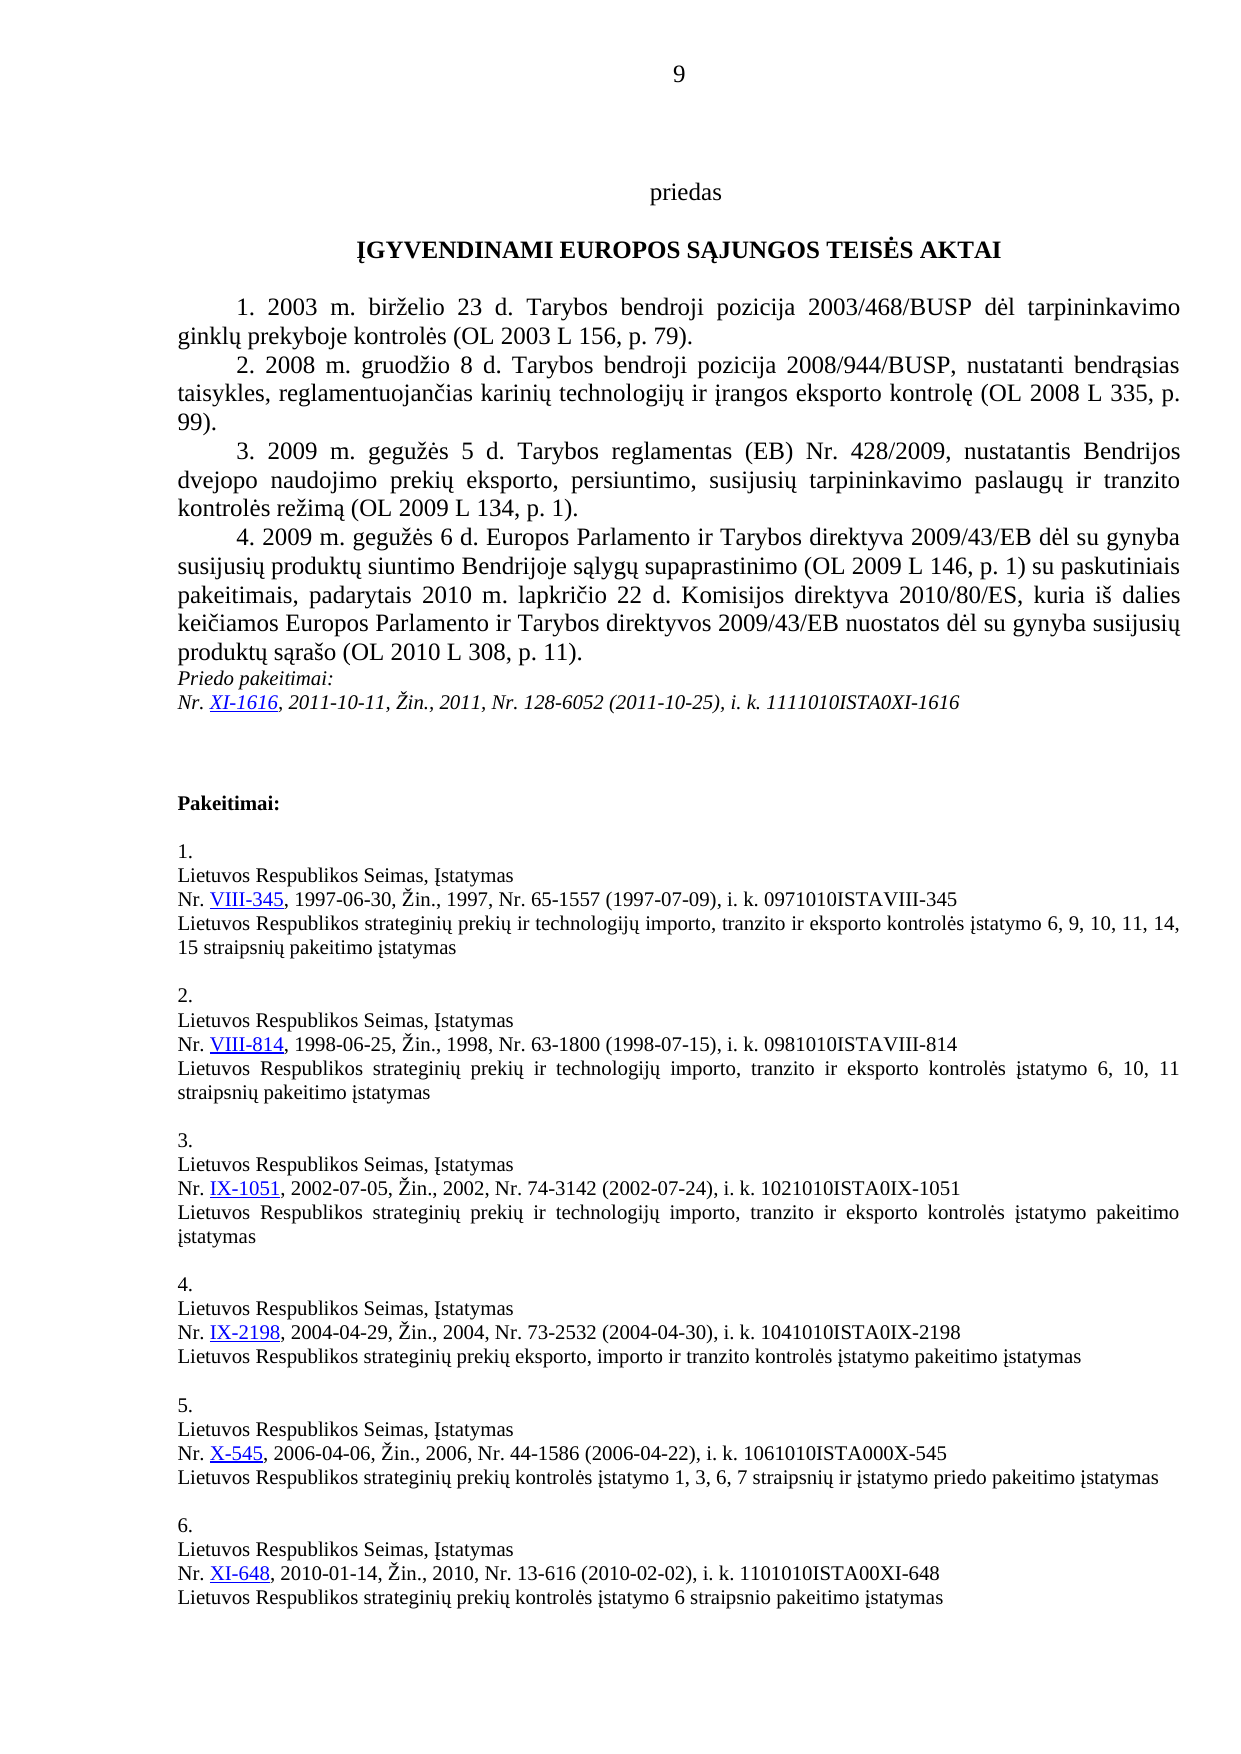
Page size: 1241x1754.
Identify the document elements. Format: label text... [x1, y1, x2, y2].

text 3. [177, 1128, 1181, 1152]
text 2. [177, 983, 1181, 1007]
text Lietuvos Respublikos strateginių prekių kontrolės įstatymo 6 straipsnio pakeitimo įstatymas [177, 1585, 1181, 1609]
text Lietuvos Respublikos Seimas, Įstatymas [177, 1537, 1181, 1561]
text priedas [649, 177, 1181, 206]
text Lietuvos Respublikos Seimas, Įstatymas [177, 863, 1181, 887]
text 4. 2009 m. gegužės 6 d. Europos Parlamento ir Tarybos direktyva 2009/43/EB dėl su gynyba susijusių produktų siuntimo Bendrijoje sąlygų supaprastinimo (OL 2009 L 146, p. 1) su paskutiniais pakeitimais, padarytais 2010 m. lapkričio 22 d. Komisijos direktyva 2010/80/ES, kuria iš dalies keičiamos Europos Parlamento ir Tarybos direktyvos 2009/43/EB nuostatos dėl su gynyba susijusių produktų sąrašo (OL 2010 L 308, p. 11). [177, 522, 1181, 666]
text Lietuvos Respublikos Seimas, Įstatymas [177, 1417, 1181, 1441]
text Lietuvos Respublikos Seimas, Įstatymas [177, 1296, 1181, 1320]
text ĮGYVENDINAMI EUROPOS SĄJUNGOS TEISĖS AKTAI [177, 235, 1181, 263]
text Priedo pakeitimai: [177, 666, 1181, 690]
text Lietuvos Respublikos Seimas, Įstatymas [177, 1007, 1181, 1032]
text Lietuvos Respublikos strateginių prekių ir technologijų importo, tranzito ir eksporto kontrolės įstatymo 6, 10, 11 straipsnių pakeitimo įstatymas [177, 1056, 1181, 1104]
text Nr. XI-648, 2010-01-14, Žin., 2010, Nr. 13-616 (2010-02-02), i. k. 1101010ISTA00XI-648 [177, 1561, 1181, 1585]
text 2. 2008 m. gruodžio 8 d. Tarybos bendroji pozicija 2008/944/BUSP, nustatanti bendrąsias taisykles, reglamentuojančias karinių technologijų ir įrangos eksporto kontrolę (OL 2008 L 335, p. 99). [177, 350, 1181, 436]
text Lietuvos Respublikos strateginių prekių ir technologijų importo, tranzito ir eksporto kontrolės įstatymo 6, 9, 10, 11, 14, 15 straipsnių pakeitimo įstatymas [177, 911, 1181, 959]
text 4. [177, 1272, 1181, 1296]
text Nr. IX-1051, 2002-07-05, Žin., 2002, Nr. 74-3142 (2002-07-24), i. k. 1021010ISTA0IX-1051 [177, 1176, 1181, 1200]
text 1. [177, 839, 1181, 863]
text Lietuvos Respublikos strateginių prekių kontrolės įstatymo 1, 3, 6, 7 straipsnių ir įstatymo priedo pakeitimo įstatymas [177, 1465, 1181, 1489]
text 1. 2003 m. birželio 23 d. Tarybos bendroji pozicija 2003/468/BUSP dėl tarpininkavimo ginklų prekyboje kontrolės (OL 2003 L 156, p. 79). [177, 292, 1181, 350]
text Nr. IX-2198, 2004-04-29, Žin., 2004, Nr. 73-2532 (2004-04-30), i. k. 1041010ISTA0IX-2198 [177, 1320, 1181, 1344]
text Lietuvos Respublikos strateginių prekių ir technologijų importo, tranzito ir eksporto kontrolės įstatymo pakeitimo įstatymas [177, 1200, 1181, 1248]
text Lietuvos Respublikos Seimas, Įstatymas [177, 1152, 1181, 1176]
text 6. [177, 1513, 1181, 1537]
text Nr. VIII-345, 1997-06-30, Žin., 1997, Nr. 65-1557 (1997-07-09), i. k. 0971010ISTAVIII-345 [177, 887, 1181, 911]
text Pakeitimai: [177, 791, 1181, 815]
text Nr. XI-1616, 2011-10-11, Žin., 2011, Nr. 128-6052 (2011-10-25), i. k. 1111010ISTA0XI-1616 [177, 690, 1181, 714]
text 5. [177, 1392, 1181, 1417]
text Nr. X-545, 2006-04-06, Žin., 2006, Nr. 44-1586 (2006-04-22), i. k. 1061010ISTA000X-545 [177, 1441, 1181, 1465]
text 3. 2009 m. gegužės 5 d. Tarybos reglamentas (EB) Nr. 428/2009, nustatantis Bendrijos dvejopo naudojimo prekių eksporto, persiuntimo, susijusių tarpininkavimo paslaugų ir tranzito kontrolės režimą (OL 2009 L 134, p. 1). [177, 436, 1181, 522]
text Lietuvos Respublikos strateginių prekių eksporto, importo ir tranzito kontrolės įstatymo pakeitimo įstatymas [177, 1344, 1181, 1368]
text Nr. VIII-814, 1998-06-25, Žin., 1998, Nr. 63-1800 (1998-07-15), i. k. 0981010ISTAVIII-814 [177, 1032, 1181, 1056]
